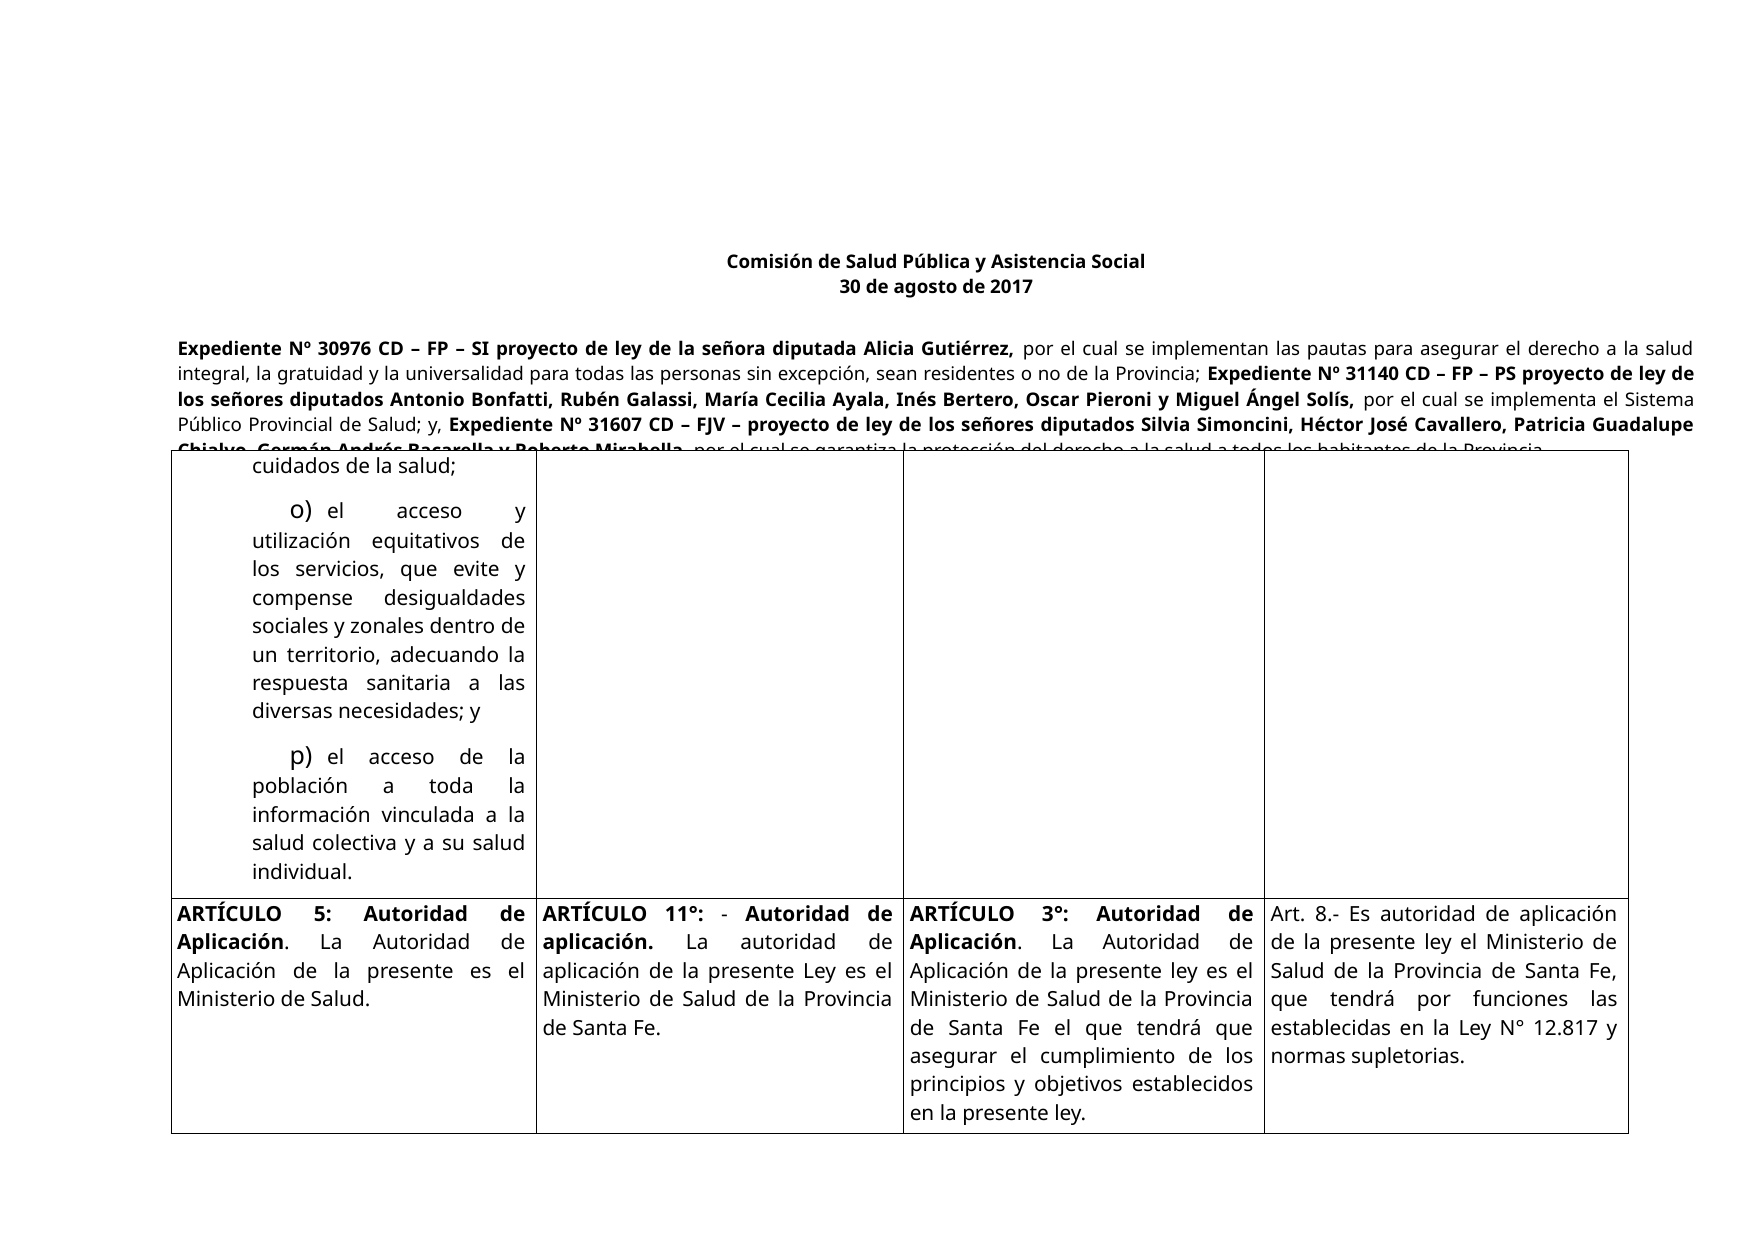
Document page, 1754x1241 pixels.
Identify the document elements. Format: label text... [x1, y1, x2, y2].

table_cell Art. 8.- Es autoridad de aplicación de la presente ley el Ministerio de Salud de la Provincia de Santa Fe, que tendrá por funciones las establecidas en la Ley N° 12.817 y normas supletorias. [1265, 899, 1628, 1132]
table_cell ARTÍCULO 11°: - Autoridad de aplicación. La autoridad de aplicación de la presente Ley es el Ministerio de Salud de la Provincia de Santa Fe. [537, 899, 903, 1132]
table_cell ARTÍCULO 3°: Autoridad de Aplicación. La Autoridad de Aplicación de la presente ley es el Ministerio de Salud de la Provincia de Santa Fe el que tendrá que asegurar el cumplimiento de los principios y objetivos establecidos en la presente ley. [904, 899, 1264, 1132]
table_cell ARTÍCULO 5: Autoridad de Aplicación. La Autoridad de Aplicación de la presente es el Ministerio de Salud. [172, 899, 536, 1132]
table_cell ARTÍCULO 3°: - Definición. La garantía del derecho a la salud integral se sustenta en los siguientes principios: a) La concepción integral de la salud, vinculada con la satisfacción de necesidades de alimentación, higiene, vivienda, ambiente, trabajo, educación, indumentaria, cultura y participación. b) La participación de la población en los niveles de decisión, acción y control, como medio para promover, potenciar y fortalecer las capacidades de Ia comunidad con respecto a su vida y su desarrollo. c) La cobertura universal de la población sin ningún tipo de discriminación. d) La gratuidad de las acciones de salud, entendida como la exención de cualquier forma de pago directo en el área estatal; rigiendo la compensación económica de los servicios prestados a personas con cobertura social o privada, por sus respectivas entidades o jurisdicciones. e) El desarrollo de una cultura de la salud así como el aprendizaje social necesario para mejorar la calidad de vida de la comunidad. f) La organización y desarrollo del área estatal conforme a la estrategia de atención primaria, con la constitución de redes y por niveles de atención, jerarquizando el primer nivel. g) La solidaridad social como filosofía rectora de todo el sistema de salud. h) El acceso de Ia población a toda la información vinculada a la salud colectiva y a su salud individual. i) El gasto público en salud como una inversión social prioritaria. j) EI acceso y utilización equitativos de los servicios, que evite y compense desigualdades sociales y zonales dentro de su territorio, adecuando la respuesta sanitaria a las diversas necesidades. k) La descentralización en la gestión estatal de salud, las concertaciones de políticas sanitarias entre el gobierno nacional, provincial y municipal. l) La fiscalización y control por la autoridad de aplicación de todas las actividades que inciden en la salud humana. m) La organización y coordinación de los servicios públicos de modo de evitar la duplicación de medios para fines idénticos. [537, 451, 903, 898]
table_cell Art. 7.- La política de salud de la provincia de Santa Fe se regirá por los siguientes principios: 1. universalidad: Todos los habitantes de la provincia tienen derecho a recibir la prestación de servicios de salud, sean o no ciudadanos argentinos, estén radicados en forma definitiva o transitoria. 2. Equidad: La prestación de los servicios debe brindarse conforme a criterios que erradiquen las desigualdades. 3. Gratuidad: Está prohibido el cobro directo a los usuarios del Sistema de Salud Público Provincial de cualquier arancel por prestaciones recibidas en los hospitales y efectores estatales. 4. Calidad: Los servicios de salud deben garantizar la calidad de las prestaciones sobre la base de normas de garantías de calidad de atención establecidas por la autoridad de aplicación y a lo reglado a nivel nacional. 5. Eficiencia: El Sistema de Salud Público Provincial desarrollará mecanismos de máxima eficiencia en la asignación y gestión de recursos que aseguren una constante elevación de los niveles de calidad de las acciones en salud. 6. Efectividad: Todas las disposiciones y recursos del Sistema de Salud Público Provincial tendrán como objetivos el acceso oportuno al mismo y el mejoramiento permanente de la calidad y expectativa de vida de la población. 7. Sustentabilidad: El poder ejecutivo deberá asignar los recursos que permitan sustentar financieramente al Sistema de Salud Público Provincial. 8. Participación: La comunidad y los trabajadores de la salud, tienen derecho a participar efectivamente en los procesos de formulación y elaboración de planes, programas y proyectos, administración y gestión del Sistema de Salud Público Provincial, de acuerdo a la reglamentación dictada por la autoridad de aplicación. 9. Integración: Las entidades públicas, privadas y de la seguridad social que presten servicios de salud, concurrirán al desarrollo del Sistema de Salud Público Provincial, que integrará sus funciones, acciones y recursos, de acuerdo a lo previsto en la reglamentación de la presente. [1265, 451, 1628, 898]
table_cell ARTÍCULO 2°: Principios y directrices. El sistema público provincial de salud organiza el funcionamiento de sus instituciones en función de los siguientes principios y directrices: a) la salud como derecho humano inalienable; b) los recursos aplicados en salud como inversión social priorizada; c) los bienes para la protección y el cuidado de la salud como bienes sociales; d) la regionalización sanitaria como instrumento de gestión que permite el abordaje estratégico de los problemas de salud en un territorio determinado, en proximidad con la población involucrada y sus necesidades; e) la descentralización como una estrategia para el desarrollo de capacidades locales de decisión sobre los recursos; f) la organización en red de los servicios de cuidado como requisito de eficacia en las intervenciones; g) Potestad del Estado provincial para regular, ﬁscalizar y controlar toda actividad que pueda incidir en la salud humana en términos individuales y colectivos, incluyendo las que se realizan en los otros subsistemas existentes; h) articulación inter-jurisdiccional, complementando acciones y concertando políticas con instancias nacionales, provinciales, municipales y comunales, en términos de co-responsabilidad y universalidad en el acceso a los bienes y servicios; i) gratuidad entendida como la prohibición de cualquier forma de pago directo del usuario en el área estatal; j) integralidad en términos de asegurar la continuidad del proceso de protección y cuidado de la salud, abarcando funciones preventivas, de promoción, curación y rehabilitación y amplitud de los abordajes considerando las dimensiones biológicas, psicológicas, sociales y culturales de la situación de salud de cada individuo; k) equidad en la distribución de bienes y recursos; I) universalidad en el acceso a todos los servicios de salud en todos los niveles de asistencia; m) accesibilidad a todos los niveles de asistencia y protección de la red de servicios; n) participación de la comunidad y de los trabajadores en los distintos niveles de decisión y control en la red de cuidados de la salud. [904, 451, 1264, 898]
table_cell ARTÍCULO 4: Principios y directrices. El Sistema de Salud Provincial (SSP) organiza el funcionamiento de sus instituciones en el marco de los siguientes principios y directrices: la salud como Derecho Humano Inalienable; una concepción integral de la salud, vinculada con la satisfacción de necesidades de alimentación, higiene, vivienda, ambiente, trabajo, educación, indumentaria, cultura y participación; los recursos aplicados en salud como inversión social priorizada; los bienes para la protección y el cuidado de la salud como bienes sociales; la solidaridad social como filosofía rectora con potestad del Estado provincial para regular, ﬁscalizar y controlar toda actividad que pueda incidir en la salud humana en términos individuales y colectivos; la regionalización sanitaria como instrumento de gestión que permite el abordaje estratégico de los problemas de salud en un territorio determinado, en proximidad con la población involucrada y sus necesidades; la descentralización como estrategia para el desarrollo de capacidades locales de decisión sobre los recursos; con participación de la población en los niveles de decisión, acción y control, en tanto medio para promover, potenciar y fortalecer las capacidades de la comunidad con respecto a su vida y su desarrollo; la organización en red de los servicios de cuidado como requisito de eficacia en las intervenciones; la articulación inter-jurisdiccional, complementando acciones y concertando políticas con instancias nacionales, provinciales, municipales y comunales, en términos de co-responsabilidad en el acceso a los bienes y servicios; la gratuidad entendida como la prohibición de cualquier forma de pago directo del usuario en el Subsector Estatal de Salud Provincial; la integralidad en términos de asegurar la continuidad del proceso de protección y cuidado de la salud, abarcando funciones de promoción, prevención, curación y rehabilitación y amplitud de los abordajes considerando las dimensiones biológicas, psicológicas, sociales y culturales de la situación de salud de cada individuo; la equidad en la distribución de bienes y recursos; la accesibilidad a todos los niveles de asistencia y protección de la red de cuidados de la salud; la participación de los trabajadores junto a la comunidad en los distintos niveles de decisión y control en la red de cuidados de la salud; el acceso y utilización equitativos de los servicios, que evite y compense desigualdades sociales y zonales dentro de un territorio, adecuando la respuesta sanitaria a las diversas necesidades; y el acceso de la población a toda la información vinculada a la salud colectiva y a su salud individual. [172, 451, 536, 898]
